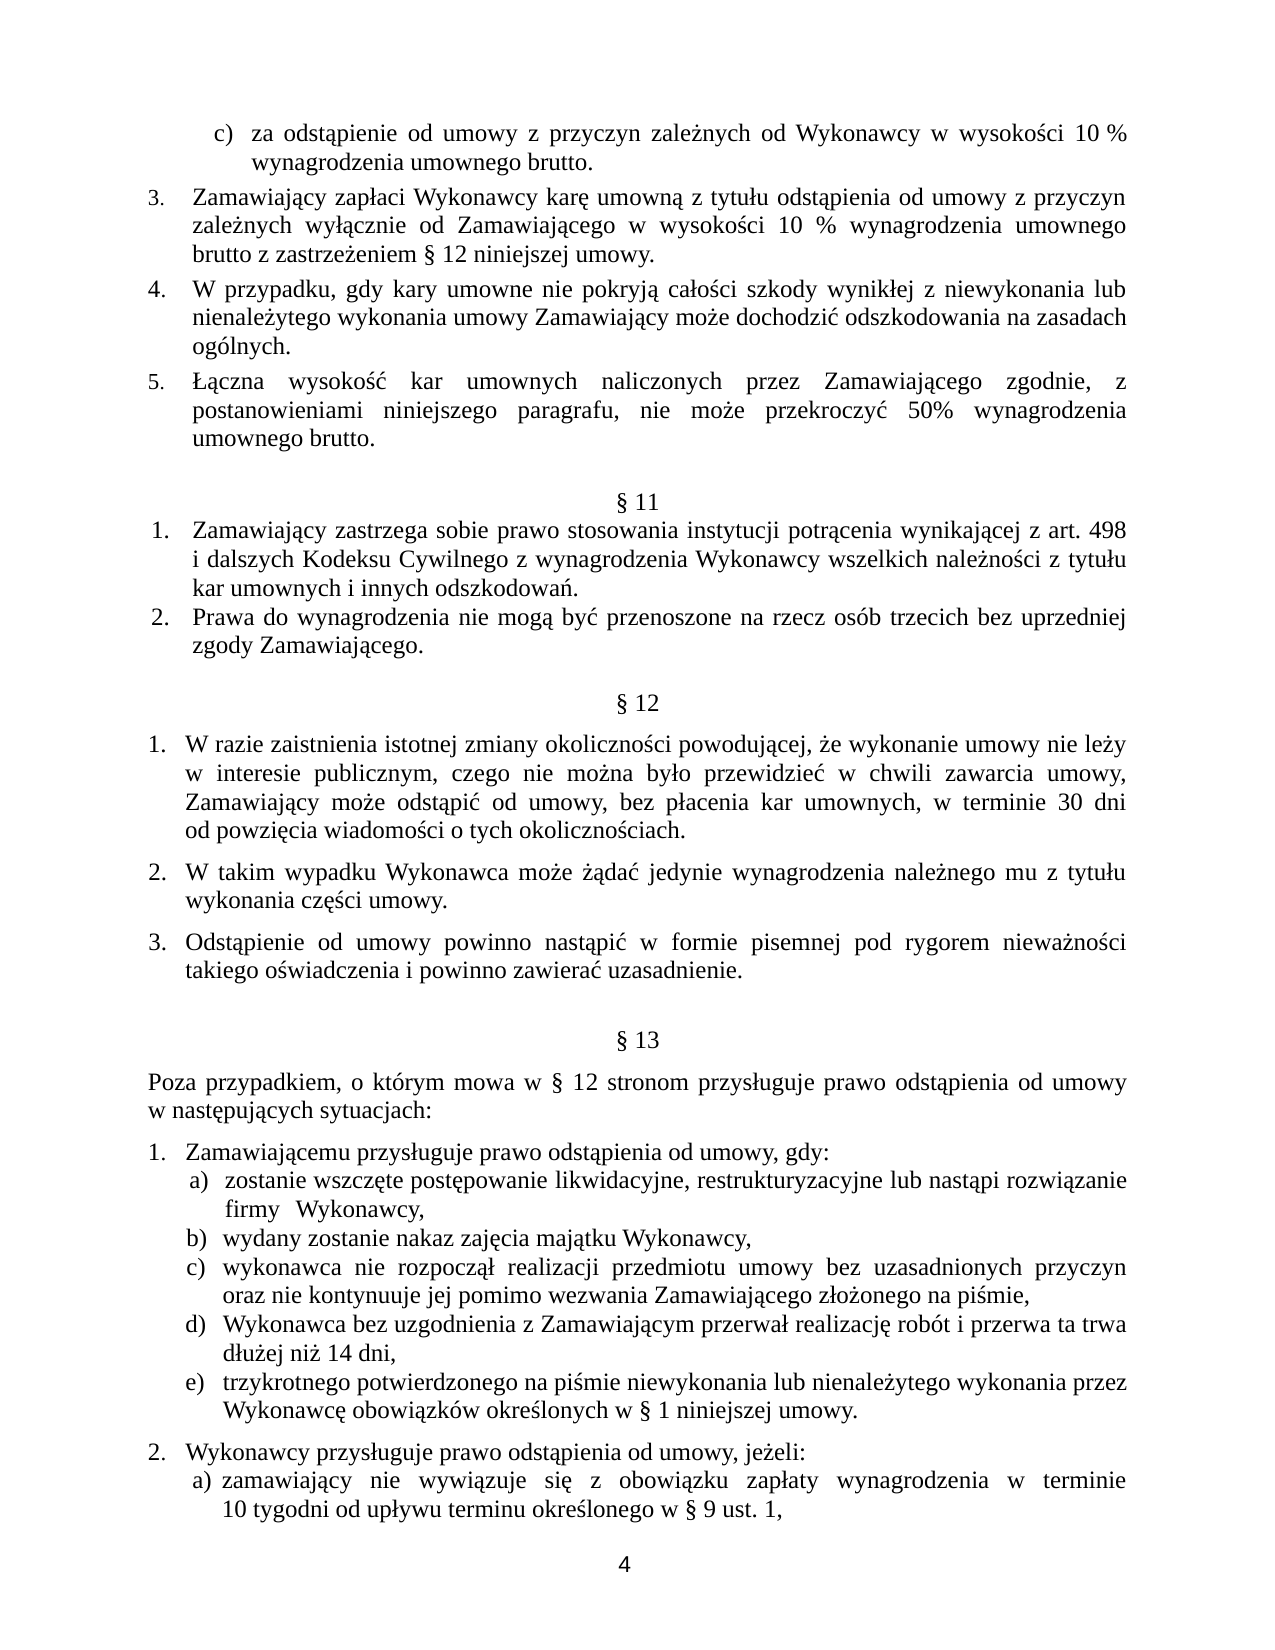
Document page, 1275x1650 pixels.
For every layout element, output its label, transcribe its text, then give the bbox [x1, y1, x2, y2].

list zostanie wszczęte postępowanie likwidacyjne, restrukturyzacyjne lub nastąpi rozwiązanie firmy Wykonawcy, [189, 1166, 1127, 1223]
list Łączna wysokość kar umownych naliczonych przez Zamawiającego zgodnie, z postanowieniami niniejszego paragrafu, nie może przekroczyć 50% wynagrodzenia umownego brutto. [148, 366, 1127, 452]
list Wykonawcy przysługuje prawo odstąpienia od umowy, jeżeli: [148, 1437, 1127, 1466]
list W razie zaistnienia istotnej zmiany okoliczności powodującej, że wykonanie umowy nie leży w interesie publicznym, czego nie można było przewidzieć w chwili zawarcia umowy, Zamawiający może odstąpić od umowy, bez płacenia kar umownych, w terminie 30 dni od powzięcia wiadomości o tych okolicznościach. [148, 729, 1127, 844]
text § 11 [148, 487, 1127, 516]
list Odstąpienie od umowy powinno nastąpić w formie pisemnej pod rygorem nieważności takiego oświadczenia i powinno zawierać uzasadnienie. [148, 927, 1127, 984]
list Wykonawca bez uzgodnienia z Zamawiającym przerwał realizację robót i przerwa ta trwa dłużej niż 14 dni, [185, 1309, 1127, 1367]
list wykonawca nie rozpoczął realizacji przedmiotu umowy bez uzasadnionych przyczyn oraz nie kontynuuje jej pomimo wezwania Zamawiającego złożonego na piśmie, [186, 1252, 1127, 1309]
text § 13 [148, 1026, 1127, 1054]
list zamawiający nie wywiązuje się z obowiązku zapłaty wynagrodzenia w terminie 10 tygodni od upływu terminu określonego w § 9 ust. 1, [192, 1466, 1127, 1523]
list Zamawiający zapłaci Wykonawcy karę umowną z tytułu odstąpienia od umowy z przyczyn zależnych wyłącznie od Zamawiającego w wysokości 10 % wynagrodzenia umownego brutto z zastrzeżeniem § 12 niniejszej umowy. [148, 182, 1127, 268]
list W takim wypadku Wykonawca może żądać jedynie wynagrodzenia należnego mu z tytułu wykonania części umowy. [148, 857, 1127, 914]
list Zamawiający zastrzega sobie prawo stosowania instytucji potrącenia wynikającej z art. 498 i dalszych Kodeksu Cywilnego z wynagrodzenia Wykonawcy wszelkich należności z tytułu kar umownych i innych odszkodowań. [151, 516, 1127, 602]
list Prawa do wynagrodzenia nie mogą być przenoszone na rzecz osób trzecich bez uprzedniej zgody Zamawiającego. [151, 602, 1127, 659]
text § 12 [148, 688, 1127, 717]
list trzykrotnego potwierdzonego na piśmie niewykonania lub nienależytego wykonania przez Wykonawcę obowiązków określonych w § 1 niniejszej umowy. [185, 1367, 1127, 1424]
list wydany zostanie nakaz zajęcia majątku Wykonawcy, [186, 1223, 1127, 1252]
text Poza przypadkiem, o którym mowa w § 12 stronom przysługuje prawo odstąpienia od umowy w następujących sytuacjach: [148, 1067, 1127, 1124]
list W przypadku, gdy kary umowne nie pokryją całości szkody wynikłej z niewykonania lub nienależytego wykonania umowy Zamawiający może dochodzić odszkodowania na zasadach ogólnych. [148, 274, 1127, 360]
list Zamawiającemu przysługuje prawo odstąpienia od umowy, gdy: [148, 1137, 1127, 1166]
list za odstąpienie od umowy z przyczyn zależnych od Wykonawcy w wysokości 10 % wynagrodzenia umownego brutto. [214, 118, 1127, 176]
